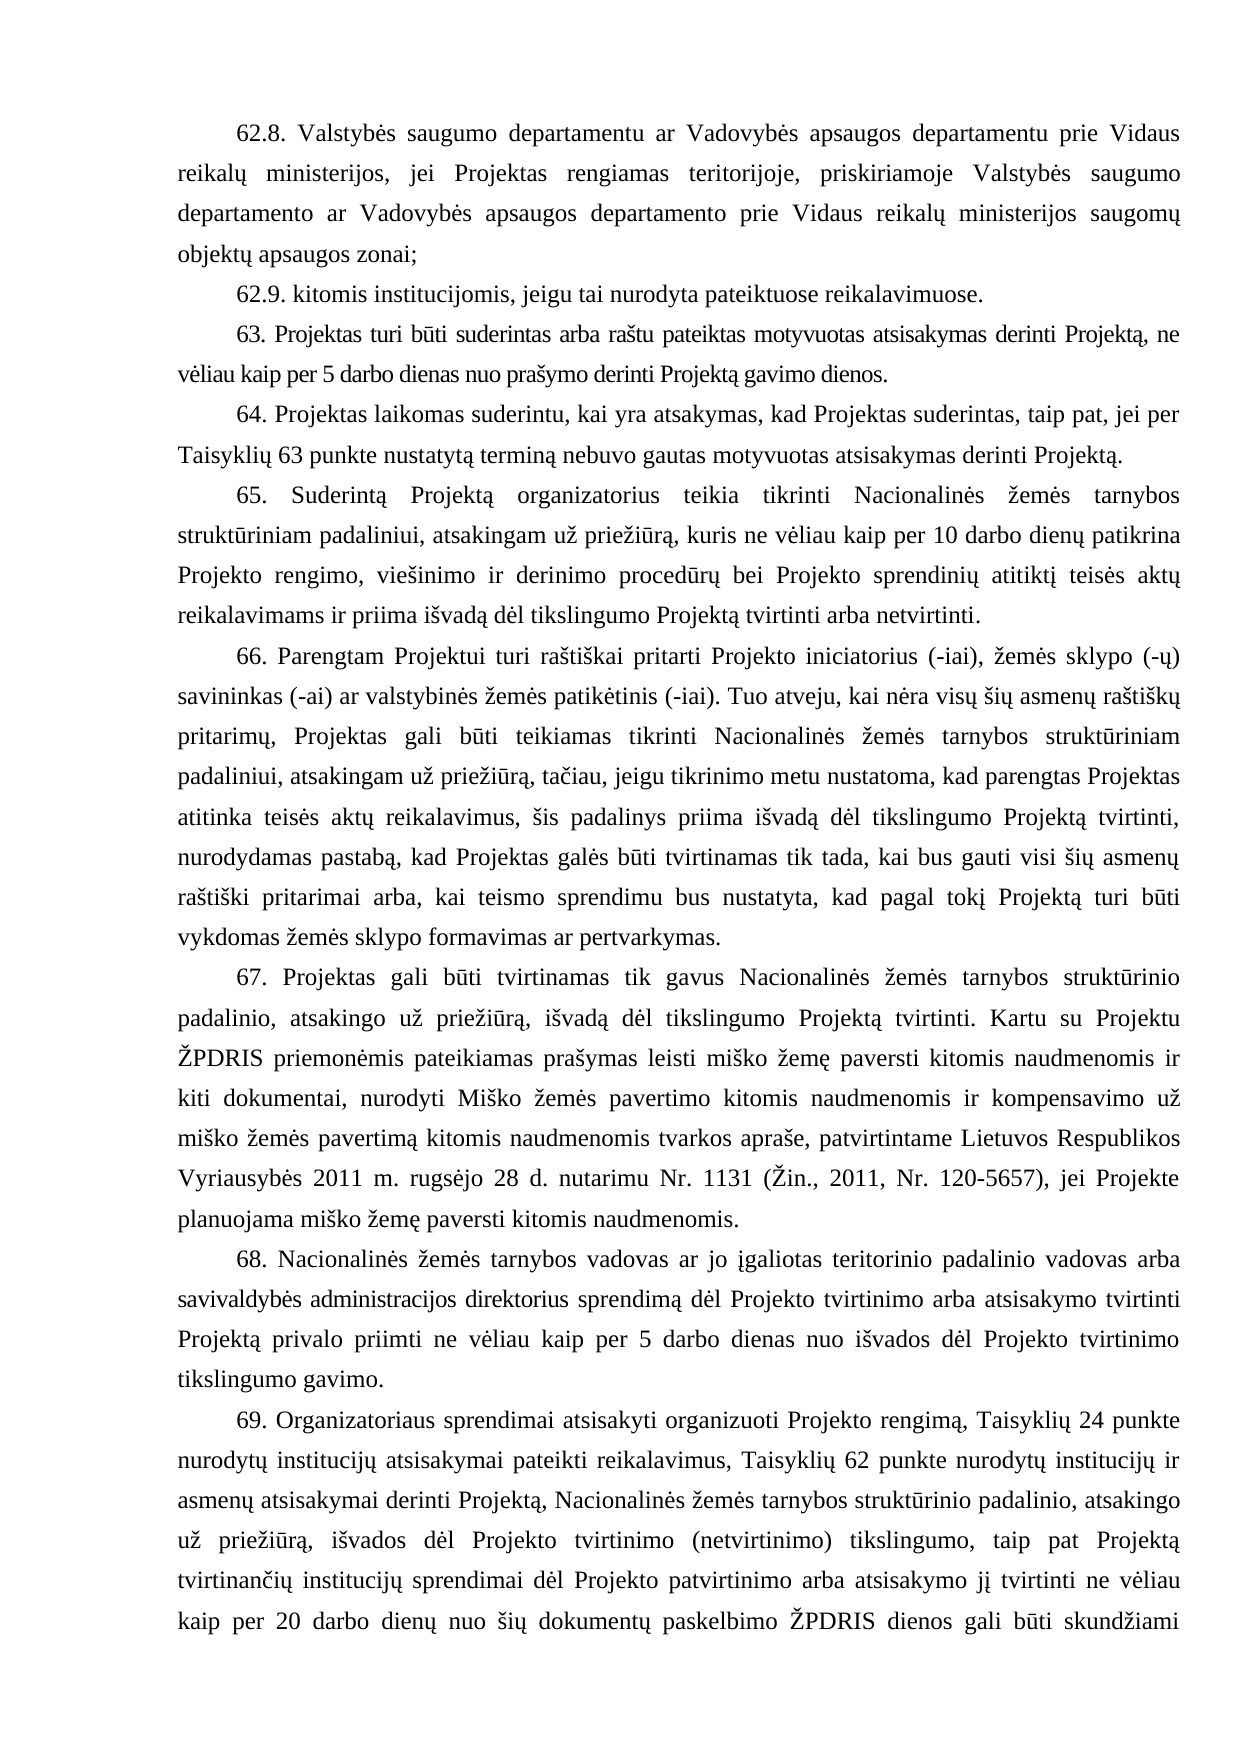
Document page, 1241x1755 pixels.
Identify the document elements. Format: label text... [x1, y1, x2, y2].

text 62.9. kitomis institucijomis, jeigu tai nurodyta pateiktuose reikalavimuose. [177, 279, 1181, 308]
text 69. Organizatoriaus sprendimai atsisakyti organizuoti Projekto rengimą, Taisyklių 24 punkte nurodytų institucijų atsisakymai pateikti reikalavimus, Taisyklių 62 punkte nurodytų institucijų ir asmenų atsisakymai derinti Projektą, Nacionalinės žemės tarnybos struktūrinio padalinio, atsakingo už priežiūrą, išvados dėl Projekto tvirtinimo (netvirtinimo) tikslingumo, taip pat Projektą tvirtinančių institucijų sprendimai dėl Projekto patvirtinimo arba atsisakymo jį tvirtinti ne vėliau kaip per 20 darbo dienų nuo šių dokumentų paskelbimo ŽPDRIS dienos gali būti skundžiami [177, 1405, 1181, 1634]
text 68. Nacionalinės žemės tarnybos vadovas ar jo įgaliotas teritorinio padalinio vadovas arba savivaldybės administracijos direktorius sprendimą dėl Projekto tvirtinimo arba atsisakymo tvirtinti Projektą privalo priimti ne vėliau kaip per 5 darbo dienas nuo išvados dėl Projekto tvirtinimo tikslingumo gavimo. [177, 1244, 1181, 1393]
text 64. Projektas laikomas suderintu, kai yra atsakymas, kad Projektas suderintas, taip pat, jei per Taisyklių 63 punkte nustatytą terminą nebuvo gautas motyvuotas atsisakymas derinti Projektą. [177, 399, 1181, 468]
text 66. Parengtam Projektui turi raštiškai pritarti Projekto iniciatorius (-iai), žemės sklypo (-ų) savininkas (-ai) ar valstybinės žemės patikėtinis (-iai). Tuo atveju, kai nėra visų šių asmenų raštiškų pritarimų, Projektas gali būti teikiamas tikrinti Nacionalinės žemės tarnybos struktūriniam padaliniui, atsakingam už priežiūrą, tačiau, jeigu tikrinimo metu nustatoma, kad parengtas Projektas atitinka teisės aktų reikalavimus, šis padalinys priima išvadą dėl tikslingumo Projektą tvirtinti, nurodydamas pastabą, kad Projektas galės būti tvirtinamas tik tada, kai bus gauti visi šių asmenų raštiški pritarimai arba, kai teismo sprendimu bus nustatyta, kad pagal tokį Projektą turi būti vykdomas žemės sklypo formavimas ar pertvarkymas. [177, 641, 1181, 951]
text 62.8. Valstybės saugumo departamentu ar Vadovybės apsaugos departamentu prie Vidaus reikalų ministerijos, jei Projektas rengiamas teritorijoje, priskiriamoje Valstybės saugumo departamento ar Vadovybės apsaugos departamento prie Vidaus reikalų ministerijos saugomų objektų apsaugos zonai; [177, 118, 1181, 267]
text 65. Suderintą Projektą organizatorius teikia tikrinti Nacionalinės žemės tarnybos struktūriniam padaliniui, atsakingam už priežiūrą, kuris ne vėliau kaip per 10 darbo dienų patikrina Projekto rengimo, viešinimo ir derinimo procedūrų bei Projekto sprendinių atitiktį teisės aktų reikalavimams ir priima išvadą dėl tikslingumo Projektą tvirtinti arba netvirtinti. [177, 480, 1181, 629]
text 63. Projektas turi būti suderintas arba raštu pateiktas motyvuotas atsisakymas derinti Projektą, ne vėliau kaip per 5 darbo dienas nuo prašymo derinti Projektą gavimo dienos. [177, 319, 1181, 388]
text 67. Projektas gali būti tvirtinamas tik gavus Nacionalinės žemės tarnybos struktūrinio padalinio, atsakingo už priežiūrą, išvadą dėl tikslingumo Projektą tvirtinti. Kartu su Projektu ŽPDRIS priemonėmis pateikiamas prašymas leisti miško žemę paversti kitomis naudmenomis ir kiti dokumentai, nurodyti Miško žemės pavertimo kitomis naudmenomis ir kompensavimo už miško žemės pavertimą kitomis naudmenomis tvarkos apraše, patvirtintame Lietuvos Respublikos Vyriausybės 2011 m. rugsėjo 28 d. nutarimu Nr. 1131 (Žin., 2011, Nr. 120-5657), jei Projekte planuojama miško žemę paversti kitomis naudmenomis. [177, 962, 1181, 1232]
